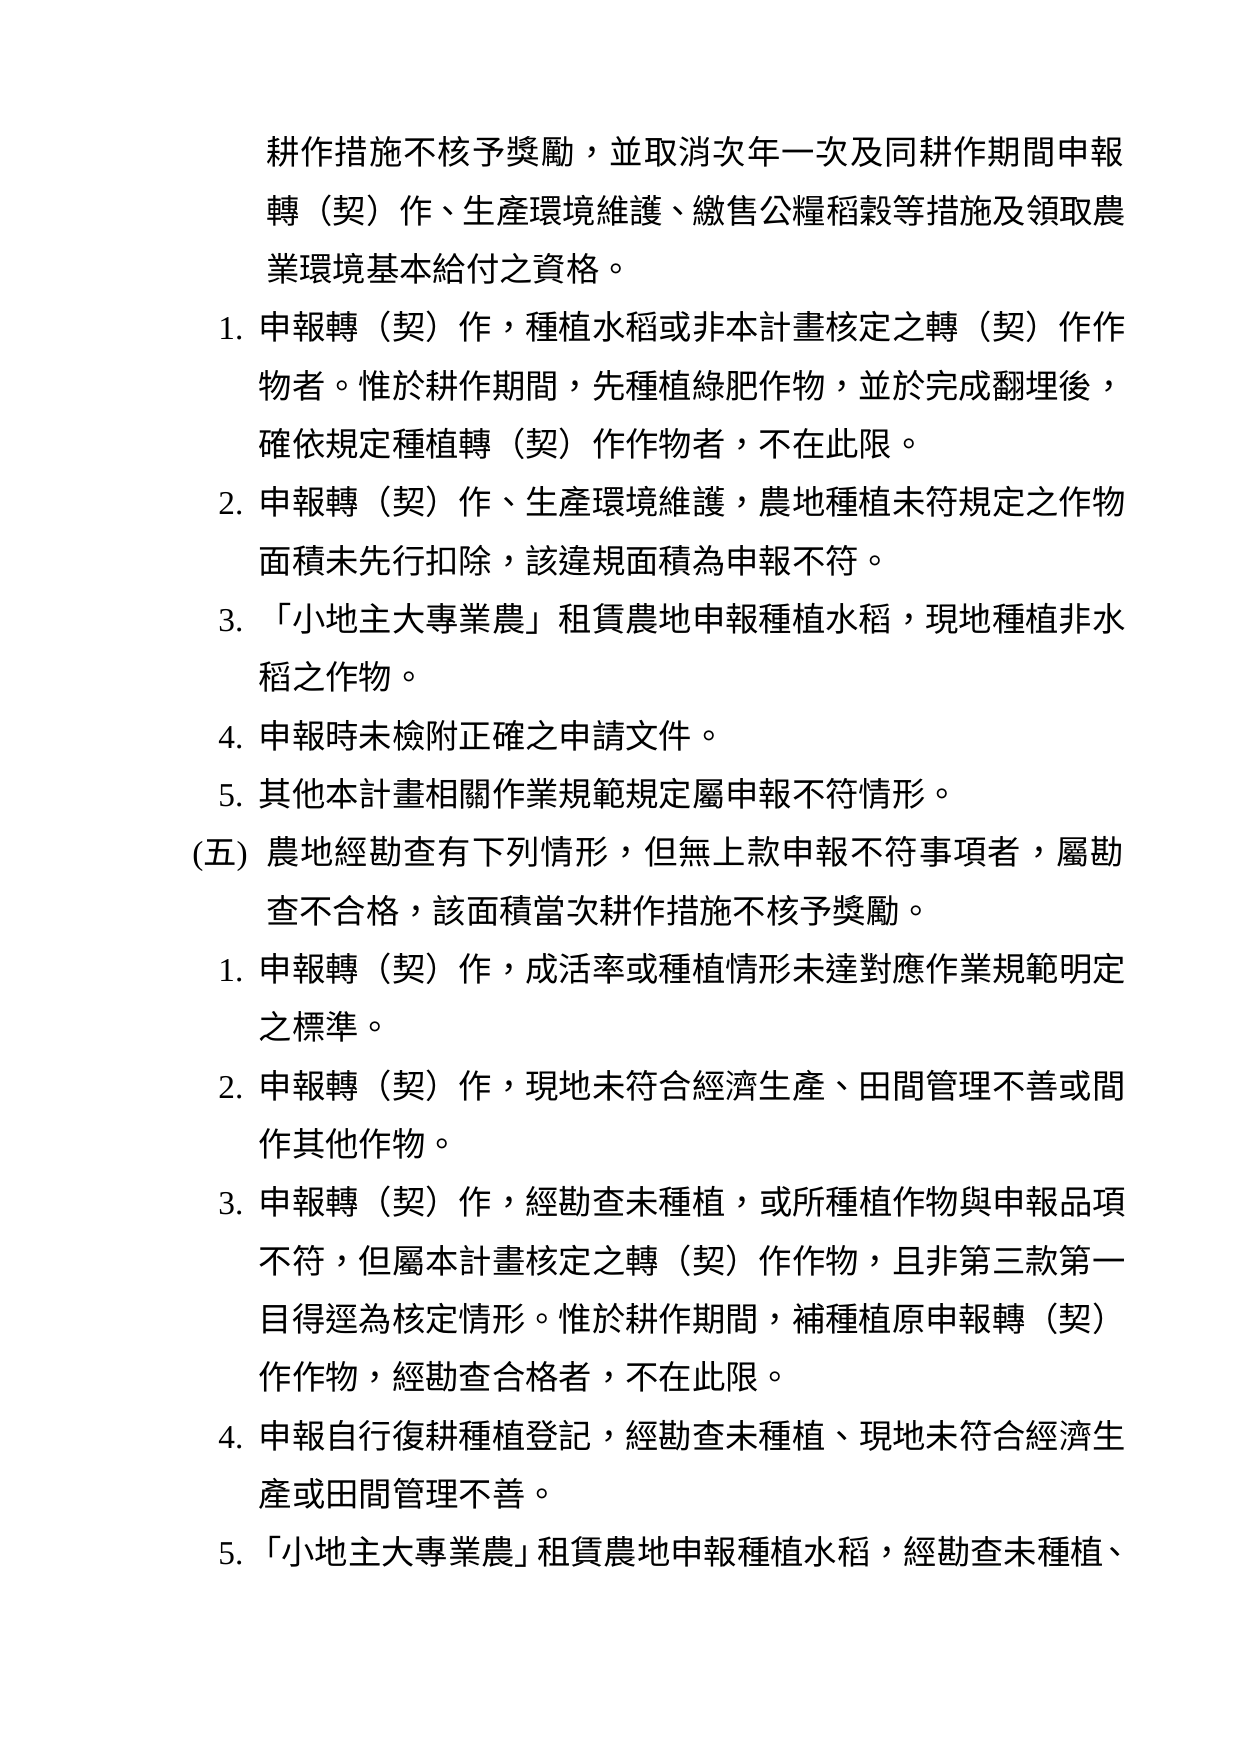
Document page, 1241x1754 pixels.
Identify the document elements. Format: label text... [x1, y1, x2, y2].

list 申報轉（契）作，種植水稻或非本計畫核定之轉（契）作作物者。惟於耕作期間，先種植綠肥作物，並於完成翻埋後，確依規定種植轉（契）作作物者，不在此限。 [218, 293, 1126, 468]
list 申報轉（契）作，現地未符合經濟生產、田間管理不善或間作其他作物。 [218, 1051, 1126, 1168]
list 農地經勘查有下列情形，但無上款申報不符事項者，屬勘查不合格，該面積當次耕作措施不核予獎勵。 [192, 818, 1126, 935]
list 耕作措施不核予獎勵，並取消次年一次及同耕作期間申報轉（契）作、生產環境維護、繳售公糧稻穀等措施及領取農業環境基本給付之資格。 [192, 118, 1126, 293]
list 「小地主大專業農」租賃農地申報種植水稻，經勘查未種植、未符合經濟生產或田間管理不善。 [218, 1518, 1126, 1576]
list 申報轉（契）作，經勘查未種植，或所種植作物與申報品項不符，但屬本計畫核定之轉（契）作作物，且非第三款第一目得逕為核定情形。惟於耕作期間，補種植原申報轉（契）作作物，經勘查合格者，不在此限。 [218, 1168, 1126, 1401]
list 其他本計畫相關作業規範規定屬申報不符情形。 [218, 760, 1126, 818]
list 申報轉（契）作、生產環境維護，農地種植未符規定之作物面積未先行扣除，該違規面積為申報不符。 [218, 468, 1126, 585]
list 申報轉（契）作，成活率或種植情形未達對應作業規範明定之標準。 [218, 935, 1126, 1051]
list 申報自行復耕種植登記，經勘查未種植、現地未符合經濟生產或田間管理不善。 [218, 1401, 1126, 1518]
list 「小地主大專業農」租賃農地申報種植水稻，現地種植非水稻之作物。 [218, 585, 1126, 701]
list 申報時未檢附正確之申請文件。 [218, 701, 1126, 760]
